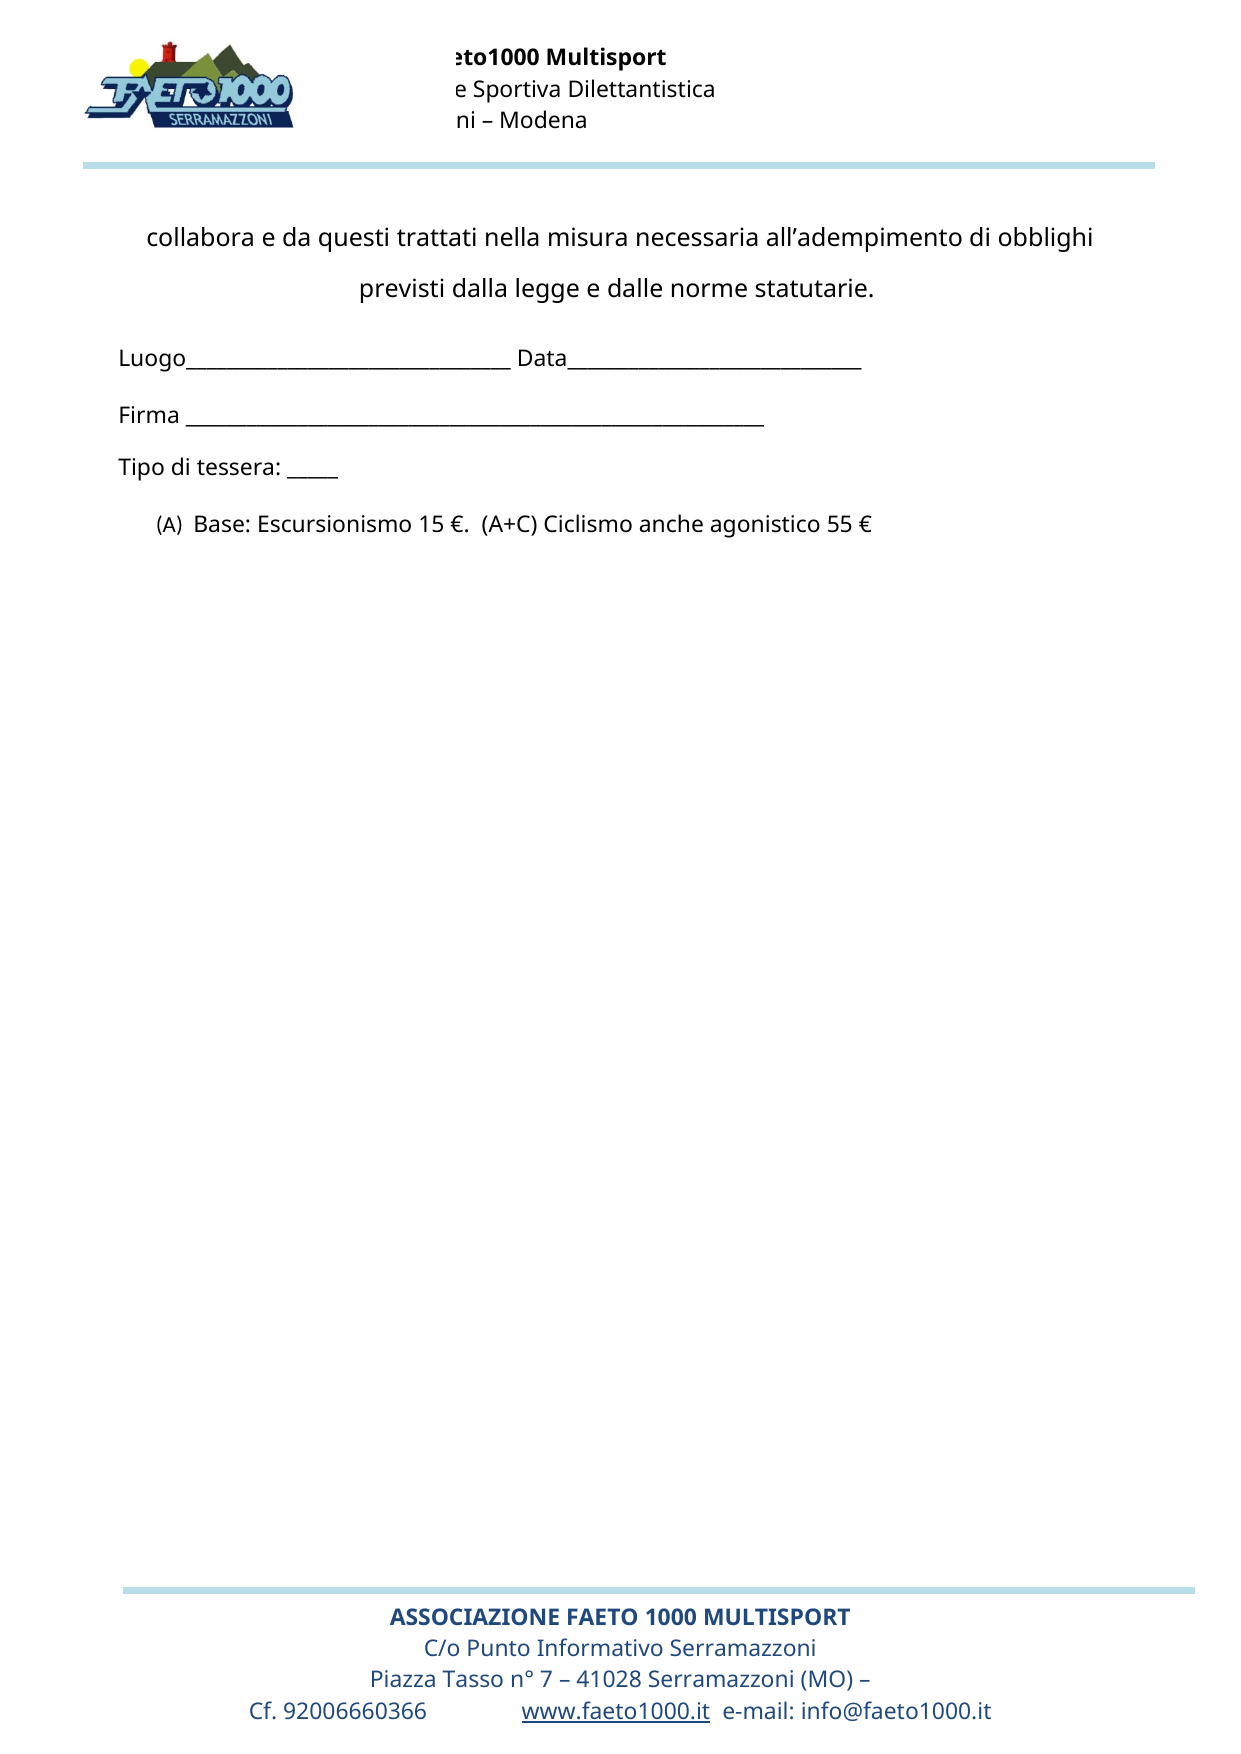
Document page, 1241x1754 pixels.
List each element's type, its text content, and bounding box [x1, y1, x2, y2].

list Base: Escursionismo 15 €. (A+C) Ciclismo anche agonistico 55 € [156, 508, 1122, 539]
text collabora e da questi trattati nella misura necessaria all’adempimento di obblighi previsti dalla legge e dalle norme statutarie. [118, 219, 1122, 304]
text Firma _________________________________________________________ [118, 399, 1122, 430]
text Luogo________________________________ Data_____________________________ [118, 342, 1122, 373]
text Tipo di tessera: _____ [118, 451, 1122, 482]
